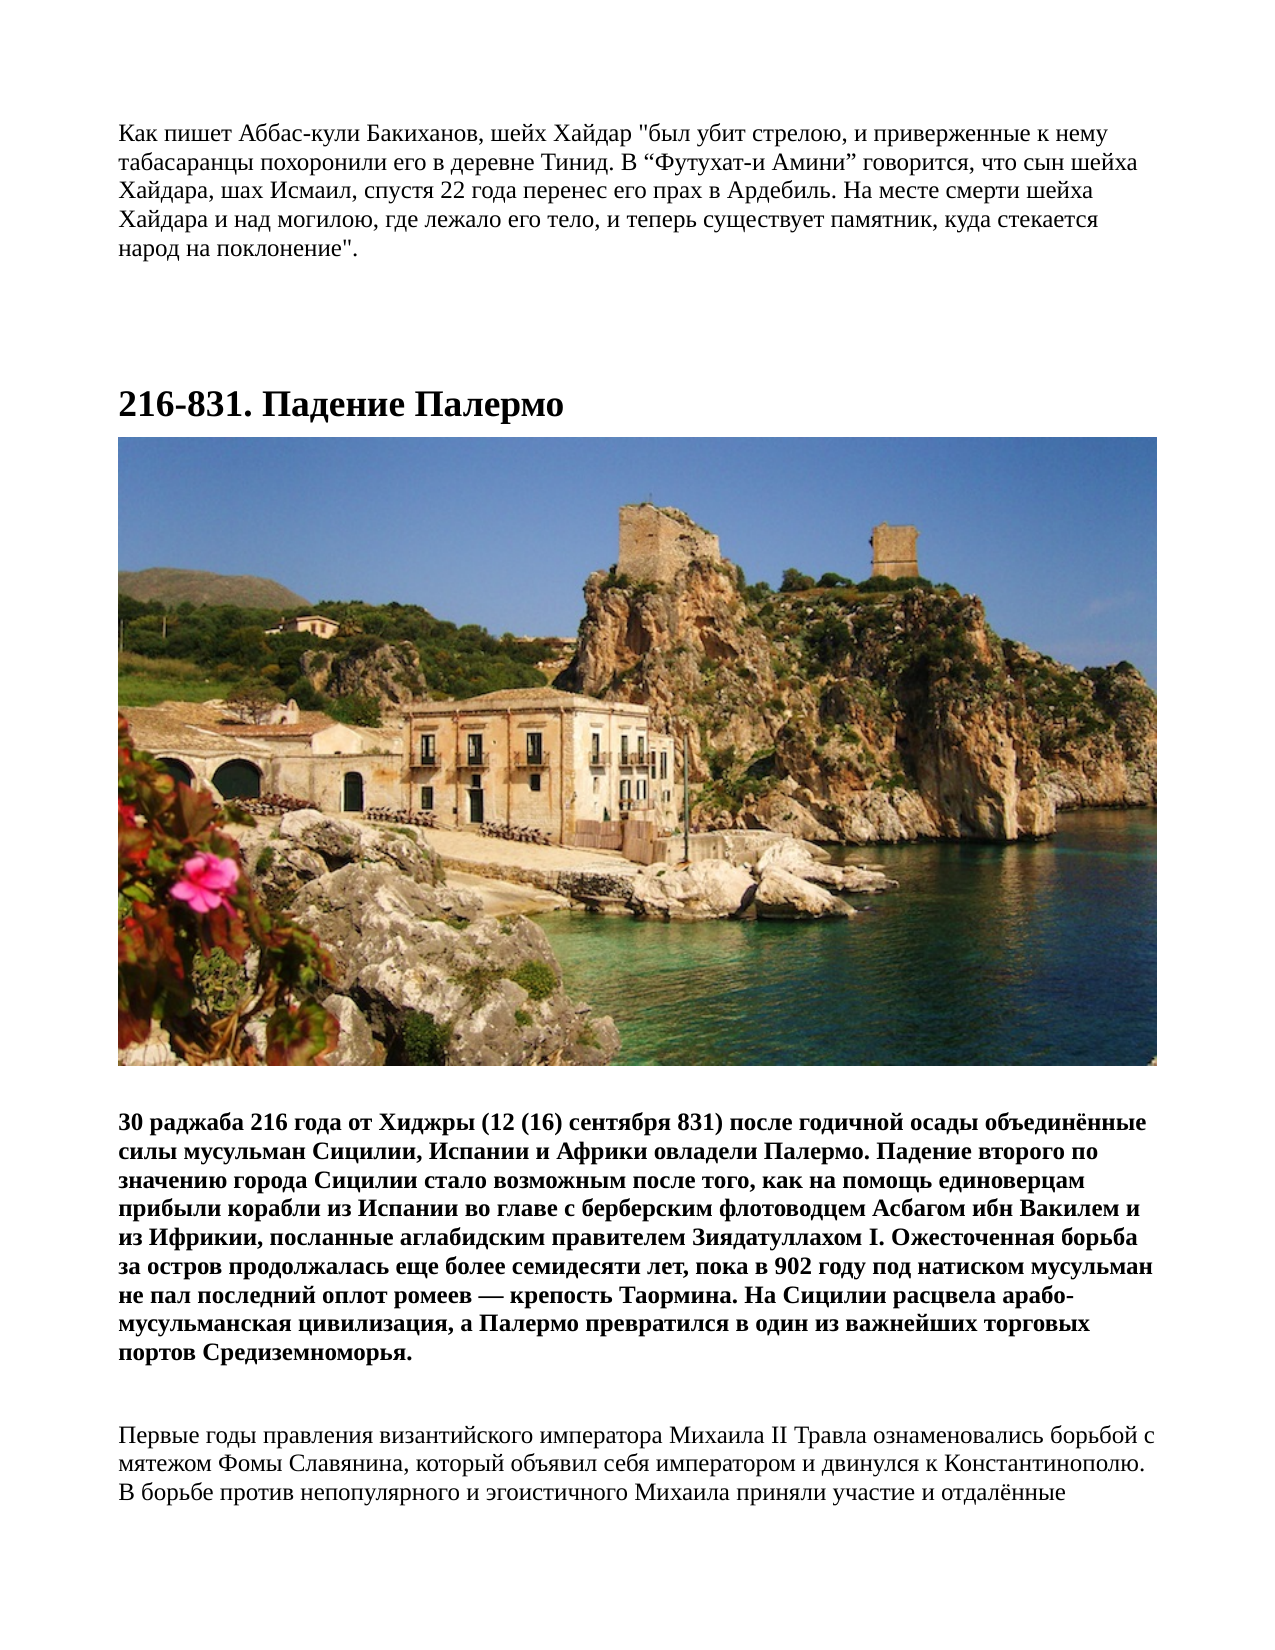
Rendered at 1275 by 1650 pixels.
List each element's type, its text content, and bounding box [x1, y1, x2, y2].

picture [118, 437, 1157, 1066]
text 30 раджаба 216 года от Хиджры (12 (16) сентября 831) после годичной осады объединённые силы мусульман Сицилии, Испании и Африки овладели Палермо. Падение второго по значению города Сицилии стало возможным после того, как на помощь единоверцам прибыли корабли из Испании во главе с берберским флотоводцем Асбагом ибн Вакилем и из Ифрикии, посланные аглабидским правителем Зиядатуллахом I. Ожесточенная борьба за остров продолжалась еще более семидесяти лет, пока в 902 году под натиском мусульман не пал последний оплот ромеев — крепость Таормина. На Сицилии расцвела арабо-мусульманская цивилизация, а Палермо превратился в один из важнейших торговых портов Средиземноморья. [118, 1107, 1157, 1366]
subtitle 216-831. Падение Палермо [118, 382, 1157, 425]
text Как пишет Аббас-кули Бакиханов, шейх Хайдар "был убит стрелою, и приверженные к нему табасаранцы похоронили его в деревне Тинид. В “Футухат-и Амини” говорится, что сын шейха Хайдара, шах Исмаил, спустя 22 года перенес его прах в Ардебиль. На месте смерти шейха Хайдара и над могилою, где лежало его тело, и теперь существует памятник, куда стекается народ на поклонение". [118, 118, 1157, 262]
text Первые годы правления византийского императора Михаила II Травла ознаменовались борьбой с мятежом Фомы Славянина, который объявил себя императором и двинулся к Константинополю. В борьбе против непопулярного и эгоистичного Михаила приняли участие и отдалённые [118, 1420, 1157, 1506]
